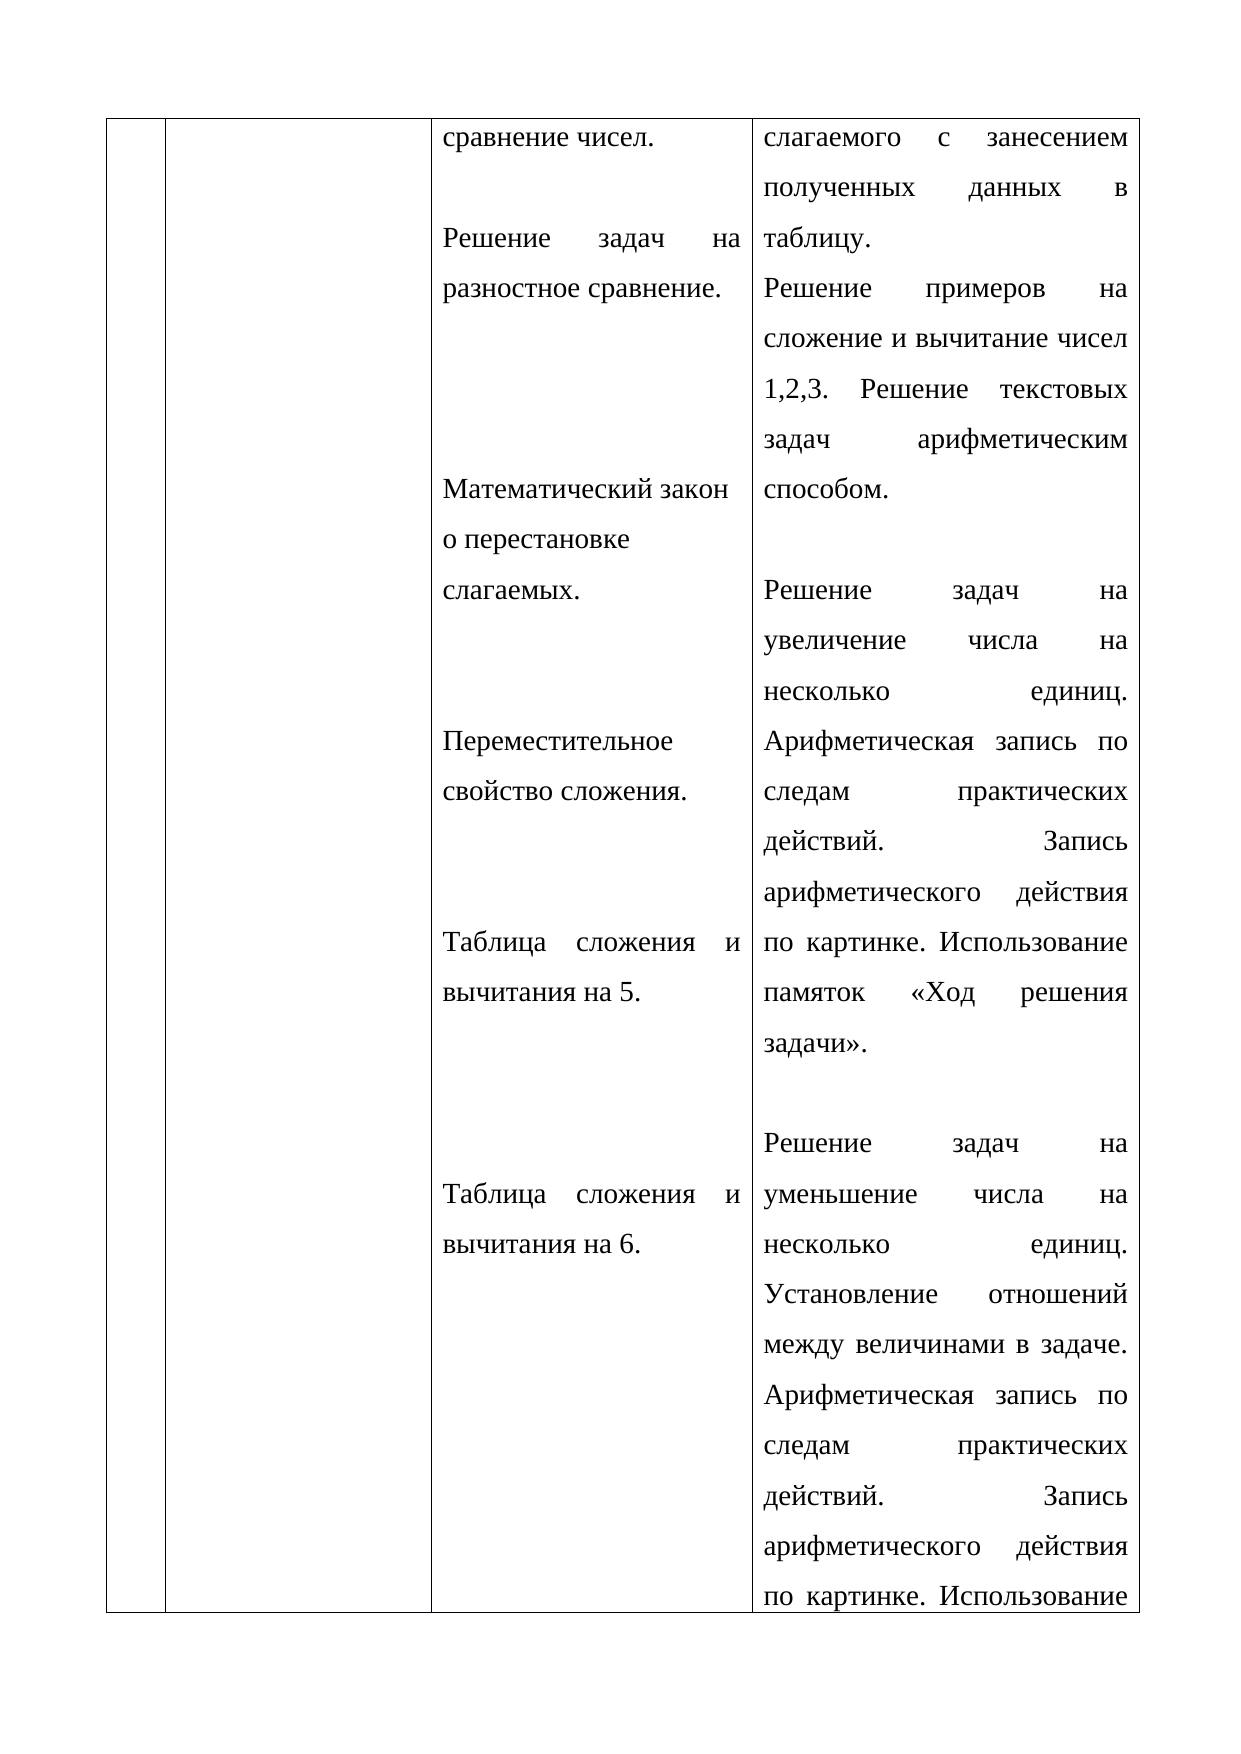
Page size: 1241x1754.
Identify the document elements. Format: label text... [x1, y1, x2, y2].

table_cell сравнение чисел. Решение задач на разностное сравнение. Математический закон о перестановке слагаемых. Переместительное свойство сложения. Таблица сложения и вычитания на 5. Таблица сложения и вычитания на 6. [432, 119, 752, 1612]
table_cell слагаемого с занесением полученных данных в таблицу. Решение примеров на сложение и вычитание чисел 1,2,3. Решение текстовых задач арифметическим способом. Решение задач на увеличение числа на несколько единиц. Арифметическая запись по следам практических действий. Запись арифметического действия по картинке. Использование памяток «Ход решения задачи». Решение задач на уменьшение числа на несколько единиц. Установление отношений между величинами в задаче. Арифметическая запись по следам практических действий. Запись арифметического действия по картинке. Использование [753, 119, 1139, 1612]
table_cell [166, 119, 431, 1612]
table_cell [107, 119, 165, 1612]
